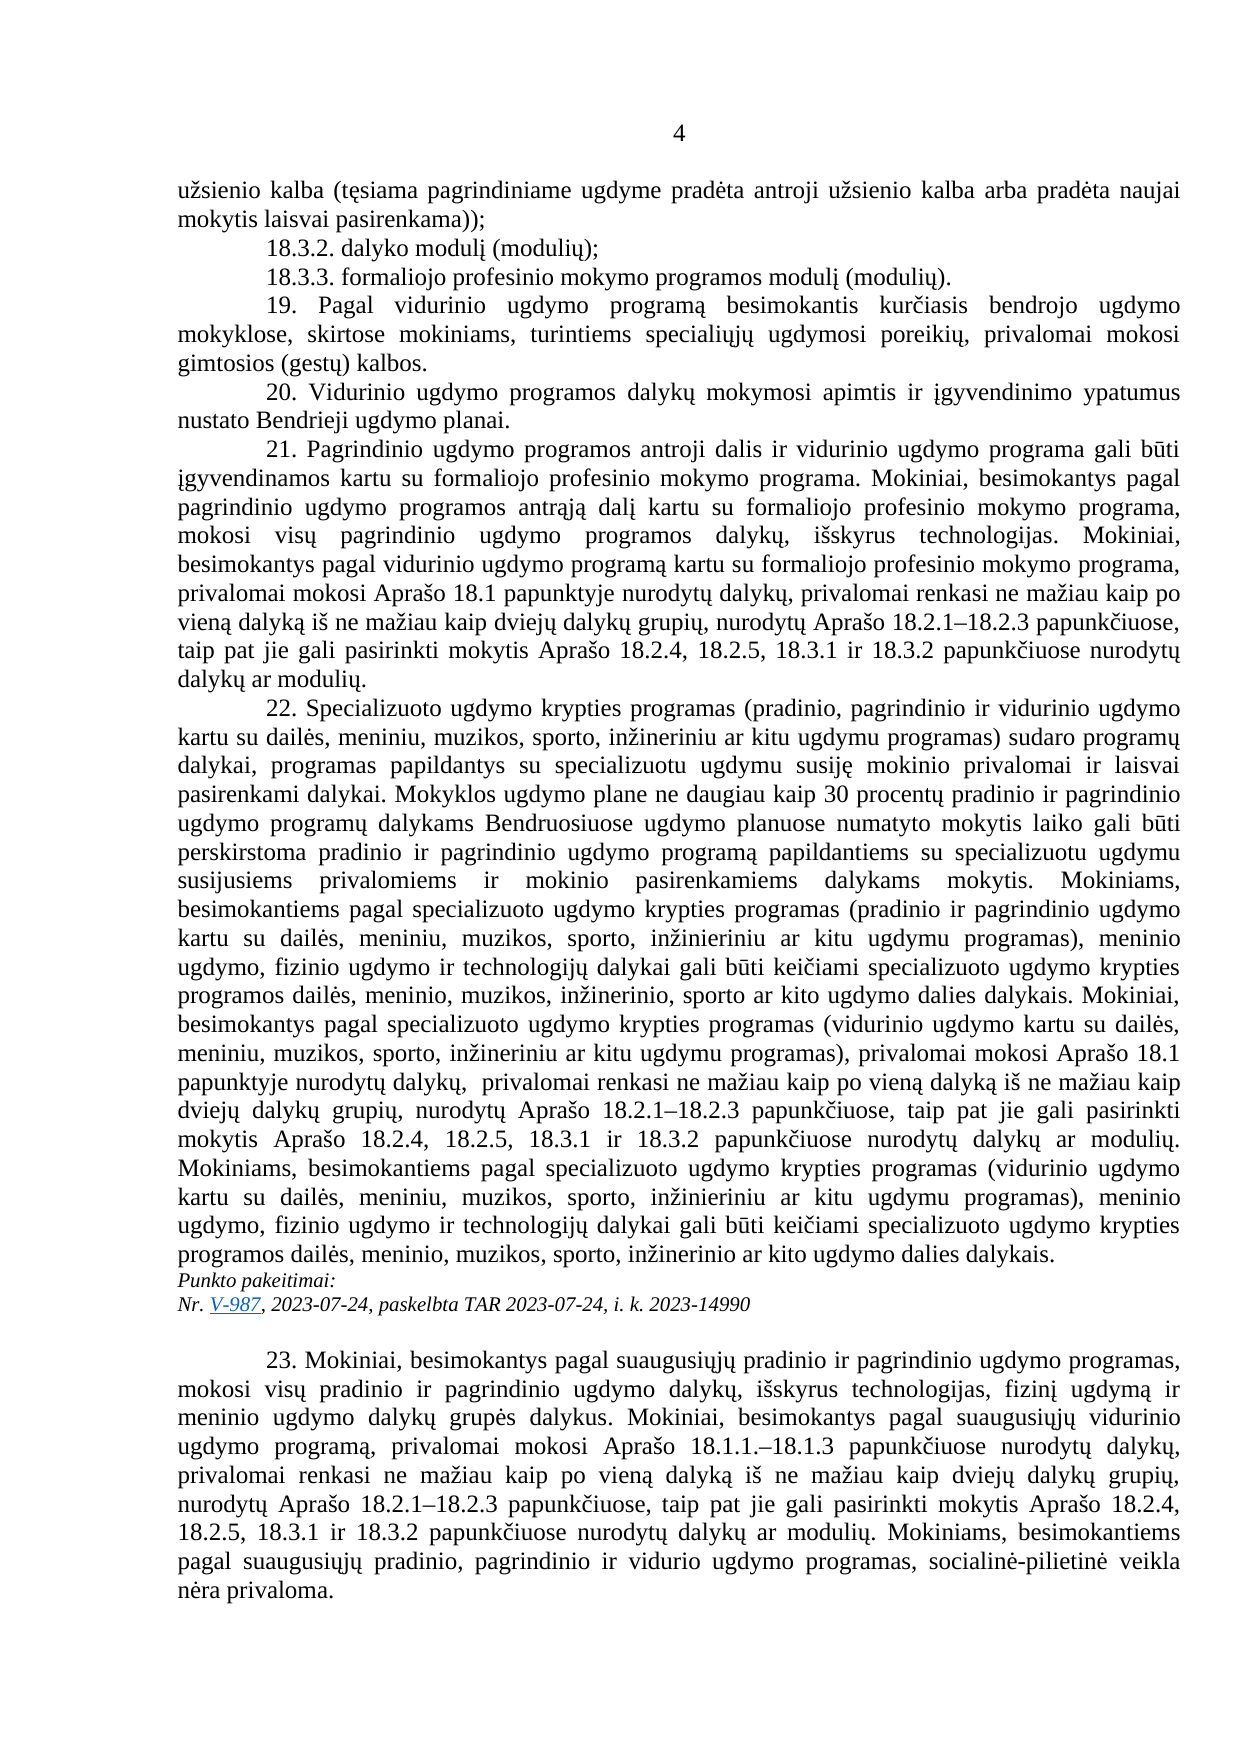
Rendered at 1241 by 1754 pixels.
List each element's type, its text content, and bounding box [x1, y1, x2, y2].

text Nr. V-987, 2023-07-24, paskelbta TAR 2023-07-24, i. k. 2023-14990 [177, 1292, 1181, 1316]
text 18.3.2. dalyko modulį (modulių); [177, 233, 1181, 262]
text 22. Specializuoto ugdymo krypties programas (pradinio, pagrindinio ir vidurinio ugdymo kartu su dailės, meniniu, muzikos, sporto, inžineriniu ar kitu ugdymu programas) sudaro programų dalykai, programas papildantys su specializuotu ugdymu susiję mokinio privalomai ir laisvai pasirenkami dalykai. Mokyklos ugdymo plane ne daugiau kaip 30 procentų pradinio ir pagrindinio ugdymo programų dalykams Bendruosiuose ugdymo planuose numatyto mokytis laiko gali būti perskirstoma pradinio ir pagrindinio ugdymo programą papildantiems su specializuotu ugdymu susijusiems privalomiems ir mokinio pasirenkamiems dalykams mokytis. Mokiniams, besimokantiems pagal specializuoto ugdymo krypties programas (pradinio ir pagrindinio ugdymo kartu su dailės, meniniu, muzikos, sporto, inžinieriniu ar kitu ugdymu programas), meninio ugdymo, fizinio ugdymo ir technologijų dalykai gali būti keičiami specializuoto ugdymo krypties programos dailės, meninio, muzikos, inžinerinio, sporto ar kito ugdymo dalies dalykais. Mokiniai, besimokantys pagal specializuoto ugdymo krypties programas (vidurinio ugdymo kartu su dailės, meniniu, muzikos, sporto, inžineriniu ar kitu ugdymu programas), privalomai mokosi Aprašo 18.1 papunktyje nurodytų dalykų, privalomai renkasi ne mažiau kaip po vieną dalyką iš ne mažiau kaip dviejų dalykų grupių, nurodytų Aprašo 18.2.1–18.2.3 papunkčiuose, taip pat jie gali pasirinkti mokytis Aprašo 18.2.4, 18.2.5, 18.3.1 ir 18.3.2 papunkčiuose nurodytų dalykų ar modulių. Mokiniams, besimokantiems pagal specializuoto ugdymo krypties programas (vidurinio ugdymo kartu su dailės, meniniu, muzikos, sporto, inžinieriniu ar kitu ugdymu programas), meninio ugdymo, fizinio ugdymo ir technologijų dalykai gali būti keičiami specializuoto ugdymo krypties programos dailės, meninio, muzikos, sporto, inžinerinio ar kito ugdymo dalies dalykais. [177, 693, 1181, 1268]
text 21. Pagrindinio ugdymo programos antroji dalis ir vidurinio ugdymo programa gali būti įgyvendinamos kartu su formaliojo profesinio mokymo programa. Mokiniai, besimokantys pagal pagrindinio ugdymo programos antrąją dalį kartu su formaliojo profesinio mokymo programa, mokosi visų pagrindinio ugdymo programos dalykų, išskyrus technologijas. Mokiniai, besimokantys pagal vidurinio ugdymo programą kartu su formaliojo profesinio mokymo programa, privalomai mokosi Aprašo 18.1 papunktyje nurodytų dalykų, privalomai renkasi ne mažiau kaip po vieną dalyką iš ne mažiau kaip dviejų dalykų grupių, nurodytų Aprašo 18.2.1–18.2.3 papunkčiuose, taip pat jie gali pasirinkti mokytis Aprašo 18.2.4, 18.2.5, 18.3.1 ir 18.3.2 papunkčiuose nurodytų dalykų ar modulių. [177, 434, 1181, 693]
text 18.3.3. formaliojo profesinio mokymo programos modulį (modulių). [177, 262, 1181, 291]
text 20. Vidurinio ugdymo programos dalykų mokymosi apimtis ir įgyvendinimo ypatumus nustato Bendrieji ugdymo planai. [177, 377, 1181, 434]
text užsienio kalba (tęsiama pagrindiniame ugdyme pradėta antroji užsienio kalba arba pradėta naujai mokytis laisvai pasirenkama)); [177, 176, 1181, 233]
text 23. Mokiniai, besimokantys pagal suaugusiųjų pradinio ir pagrindinio ugdymo programas, mokosi visų pradinio ir pagrindinio ugdymo dalykų, išskyrus technologijas, fizinį ugdymą ir meninio ugdymo dalykų grupės dalykus. Mokiniai, besimokantys pagal suaugusiųjų vidurinio ugdymo programą, privalomai mokosi Aprašo 18.1.1.–18.1.3 papunkčiuose nurodytų dalykų, privalomai renkasi ne mažiau kaip po vieną dalyką iš ne mažiau kaip dviejų dalykų grupių, nurodytų Aprašo 18.2.1–18.2.3 papunkčiuose, taip pat jie gali pasirinkti mokytis Aprašo 18.2.4, 18.2.5, 18.3.1 ir 18.3.2 papunkčiuose nurodytų dalykų ar modulių. Mokiniams, besimokantiems pagal suaugusiųjų pradinio, pagrindinio ir vidurio ugdymo programas, socialinė-pilietinė veikla nėra privaloma. [177, 1345, 1181, 1604]
text 19. Pagal vidurinio ugdymo programą besimokantis kurčiasis bendrojo ugdymo mokyklose, skirtose mokiniams, turintiems specialiųjų ugdymosi poreikių, privalomai mokosi gimtosios (gestų) kalbos. [177, 291, 1181, 377]
text Punkto pakeitimai: [177, 1268, 1181, 1292]
